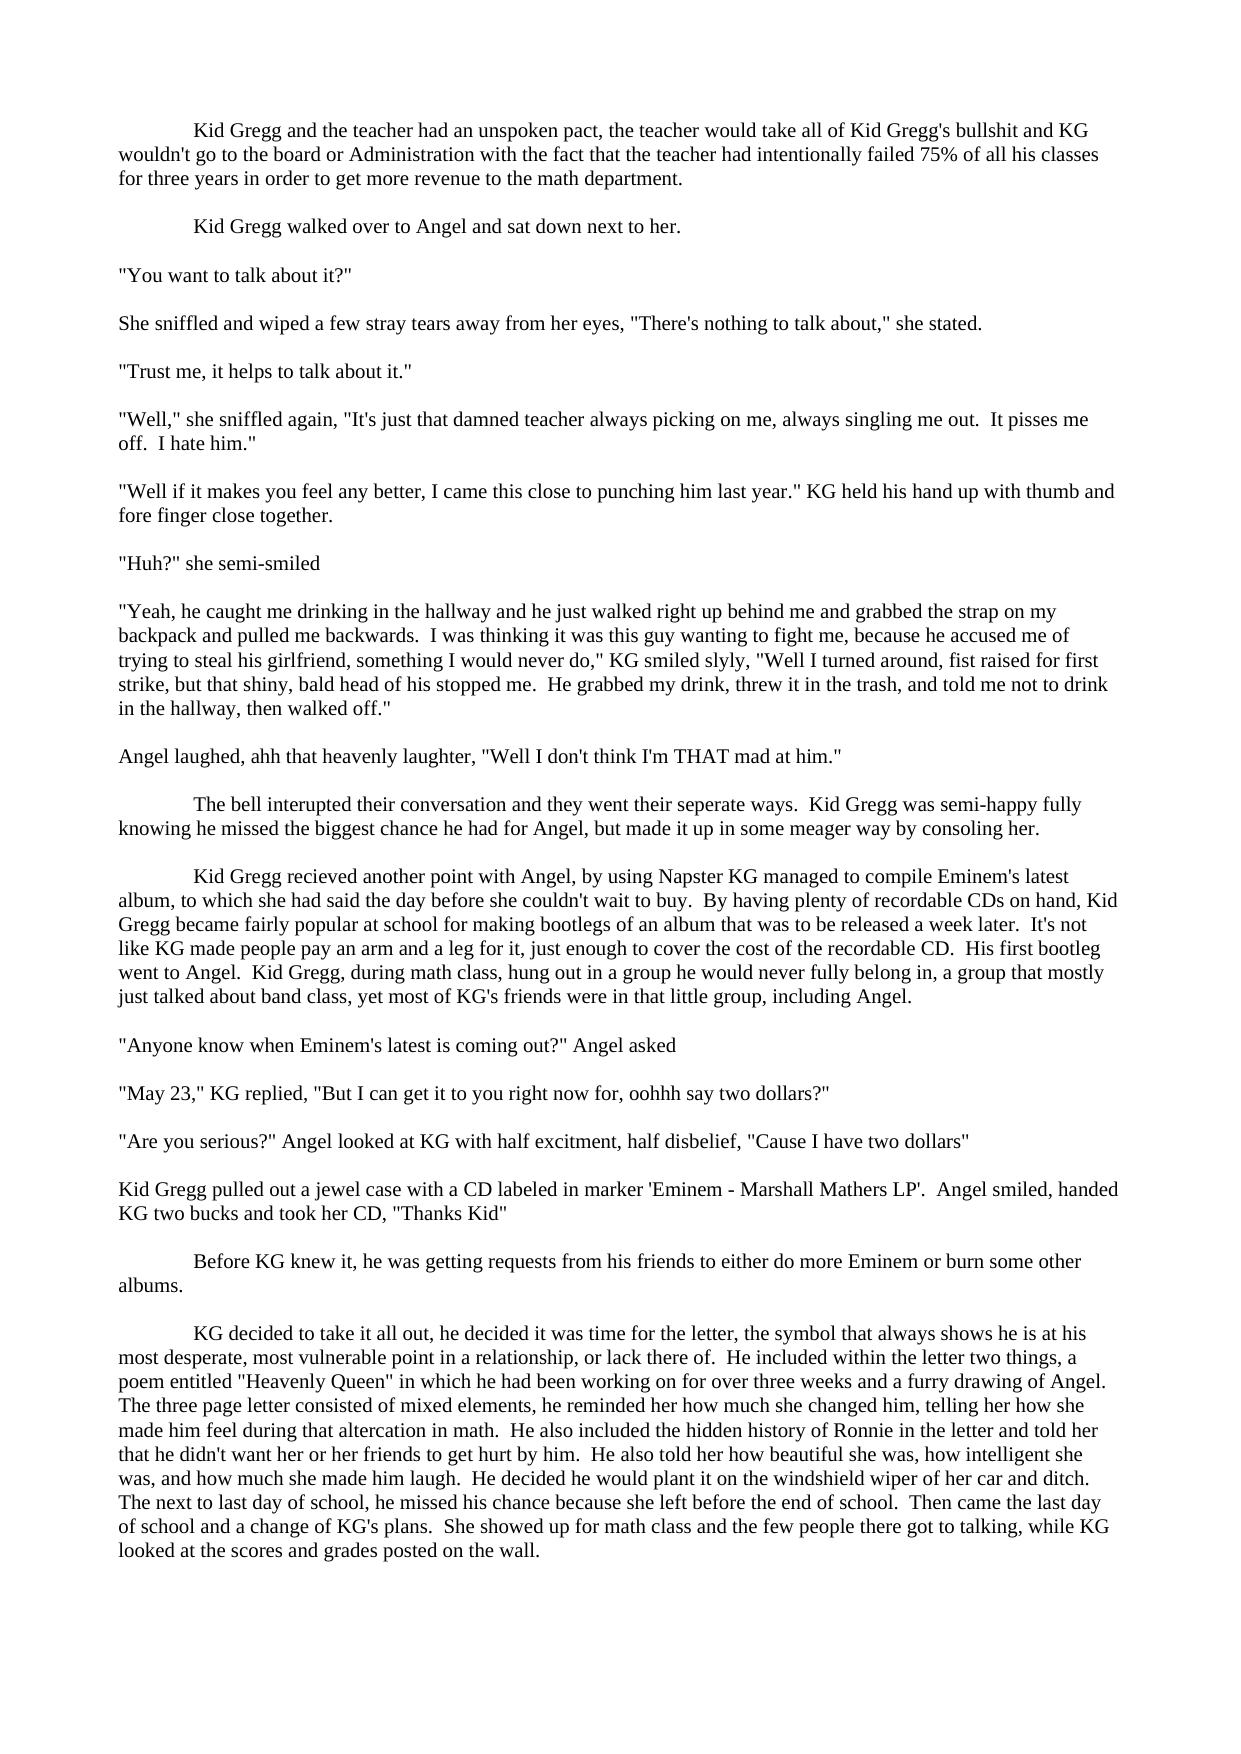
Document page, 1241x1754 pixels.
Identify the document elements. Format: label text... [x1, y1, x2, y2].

text "May 23," KG replied, "But I can get it to you right now for, oohhh say two dollars?" [118, 1081, 1122, 1105]
text Kid Gregg recieved another point with Angel, by using Napster KG managed to compile Eminem's latest album, to which she had said the day before she couldn't wait to buy. By having plenty of recordable CDs on hand, Kid Gregg became fairly popular at school for making bootlegs of an album that was to be released a week later. It's not like KG made people pay an arm and a leg for it, just enough to cover the cost of the recordable CD. His first bootleg went to Angel. Kid Gregg, during math class, hung out in a group he would never fully belong in, a group that mostly just talked about band class, yet most of KG's friends were in that little group, including Angel. [118, 864, 1122, 1008]
text Before KG knew it, he was getting requests from his friends to either do more Eminem or burn some other albums. [118, 1249, 1122, 1297]
text "Yeah, he caught me drinking in the hallway and he just walked right up behind me and grabbed the strap on my backpack and pulled me backwards. I was thinking it was this guy wanting to fight me, because he accused me of trying to steal his girlfriend, something I would never do," KG smiled slyly, "Well I turned around, fist raised for first strike, but that shiny, bald head of his stopped me. He grabbed my drink, threw it in the trash, and told me not to drink in the hallway, then walked off." [118, 599, 1122, 720]
text "Anyone know when Eminem's latest is coming out?" Angel asked [118, 1032, 1122, 1057]
text "Well," she sniffled again, "It's just that damned teacher always picking on me, always singling me out. It pisses me off. I hate him." [118, 407, 1122, 455]
text Kid Gregg pulled out a jewel case with a CD labeled in marker 'Eminem - Marshall Mathers LP'. Angel smiled, handed KG two bucks and took her CD, "Thanks Kid" [118, 1177, 1122, 1225]
text "Trust me, it helps to talk about it." [118, 359, 1122, 383]
text Kid Gregg walked over to Angel and sat down next to her. [118, 214, 1122, 238]
text "Well if it makes you feel any better, I came this close to punching him last year." KG held his hand up with thumb and fore finger close together. [118, 479, 1122, 527]
text KG decided to take it all out, he decided it was time for the letter, the symbol that always shows he is at his most desperate, most vulnerable point in a relationship, or lack there of. He included within the letter two things, a poem entitled "Heavenly Queen" in which he had been working on for over three weeks and a furry drawing of Angel. The three page letter consisted of mixed elements, he reminded her how much she changed him, telling her how she made him feel during that altercation in math. He also included the hidden history of Ronnie in the letter and told her that he didn't want her or her friends to get hurt by him. He also told her how beautiful she was, how intelligent she was, and how much she made him laugh. He decided he would plant it on the windshield wiper of her car and ditch. The next to last day of school, he missed his chance because she left before the end of school. Then came the last day of school and a change of KG's plans. She showed up for math class and the few people there got to talking, while KG looked at the scores and grades posted on the wall. [118, 1321, 1122, 1562]
text "Are you serious?" Angel looked at KG with half excitment, half disbelief, "Cause I have two dollars" [118, 1129, 1122, 1153]
text Kid Gregg and the teacher had an unspoken pact, the teacher would take all of Kid Gregg's bullshit and KG wouldn't go to the board or Administration with the fact that the teacher had intentionally failed 75% of all his classes for three years in order to get more revenue to the math department. [118, 118, 1122, 190]
text Angel laughed, ahh that heavenly laughter, "Well I don't think I'm THAT mad at him." [118, 744, 1122, 768]
text The bell interupted their conversation and they went their seperate ways. Kid Gregg was semi-happy fully knowing he missed the biggest chance he had for Angel, but made it up in some meager way by consoling her. [118, 792, 1122, 840]
text She sniffled and wiped a few stray tears away from her eyes, "There's nothing to talk about," she stated. [118, 311, 1122, 335]
text "You want to talk about it?" [118, 262, 1122, 287]
text "Huh?" she semi-smiled [118, 551, 1122, 575]
